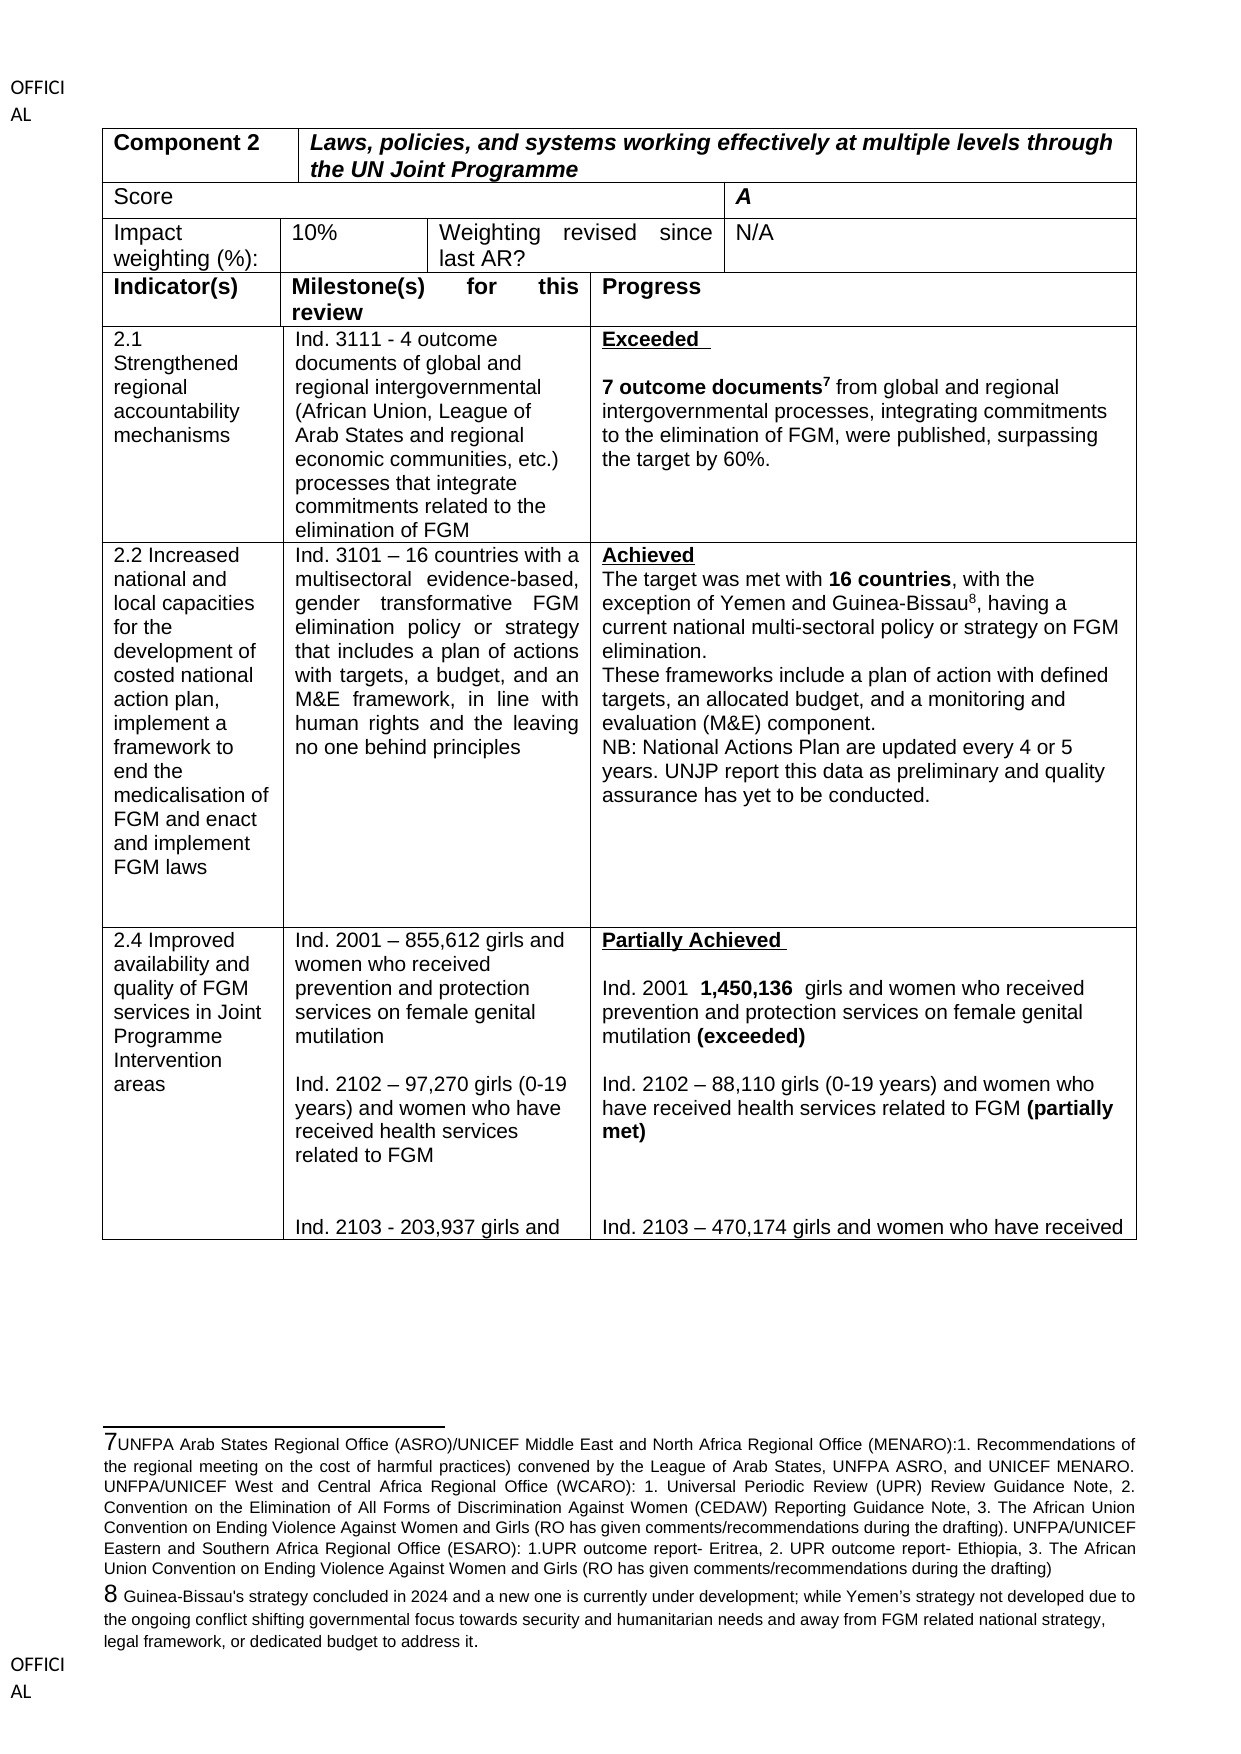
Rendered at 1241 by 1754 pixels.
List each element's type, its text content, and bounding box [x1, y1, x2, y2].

table_cell A [725, 183, 1136, 218]
table_cell 2.4 Improved availability and quality of FGM services in Joint Programme Intervention areas [103, 928, 283, 1239]
table_cell Score [103, 183, 724, 218]
table_cell Achieved The target was met with 16 countries, with the exception of Yemen and Guinea-Bissau, having a current national multi-sectoral policy or strategy on FGM elimination. These frameworks include a plan of action with defined targets, an allocated budget, and a monitoring and evaluation (M&E) component. NB: National Actions Plan are updated every 4 or 5 years. UNJP report this data as preliminary and quality assurance has yet to be conducted. [591, 543, 1136, 927]
table_cell Weighting revised since last AR? [428, 219, 724, 272]
table_cell 10% [281, 219, 427, 272]
table_cell N/A [725, 219, 1136, 272]
table_cell Milestone(s) for this review [281, 273, 590, 326]
table_cell Ind. 3111 - 4 outcome documents of global and regional intergovernmental (African Union, League of Arab States and regional economic communities, etc.) processes that integrate commitments related to the elimination of FGM [284, 327, 590, 542]
table_cell 2.1 Strengthened regional accountability mechanisms [103, 327, 283, 542]
table_header Laws, policies, and systems working effectively at multiple levels through the UN Joint Programme [299, 129, 1136, 182]
table_cell Ind. 3101 – 16 countries with a multisectoral evidence-based, gender transformative FGM elimination policy or strategy that includes a plan of actions with targets, a budget, and an M&E framework, in line with human rights and the leaving no one behind principles [284, 543, 590, 927]
table_cell Progress [591, 273, 1136, 326]
table_cell Impact weighting (%): [103, 219, 280, 272]
table_cell Partially Achieved Ind. 2001 1,450,136 girls and women who received prevention and protection services on female genital mutilation (exceeded) Ind. 2102 – 88,110 girls (0-19 years) and women who have received health services related to FGM (partially met) Ind. 2103 – 470,174 girls and women who have received [591, 928, 1136, 1239]
table_header Component 2 [103, 129, 298, 182]
table_cell Indicator(s) [103, 273, 280, 326]
table_cell 2.2 Increased national and local capacities for the development of costed national action plan, implement a framework to end the medicalisation of FGM and enact and implement FGM laws [103, 543, 283, 927]
table_cell Exceeded 7 outcome documents from global and regional intergovernmental processes, integrating commitments to the elimination of FGM, were published, surpassing the target by 60%. [591, 327, 1136, 542]
table_cell Ind. 2001 – 855,612 girls and women who received prevention and protection services on female genital mutilation Ind. 2102 – 97,270 girls (0-19 years) and women who have received health services related to FGM Ind. 2103 - 203,937 girls and [284, 928, 590, 1239]
